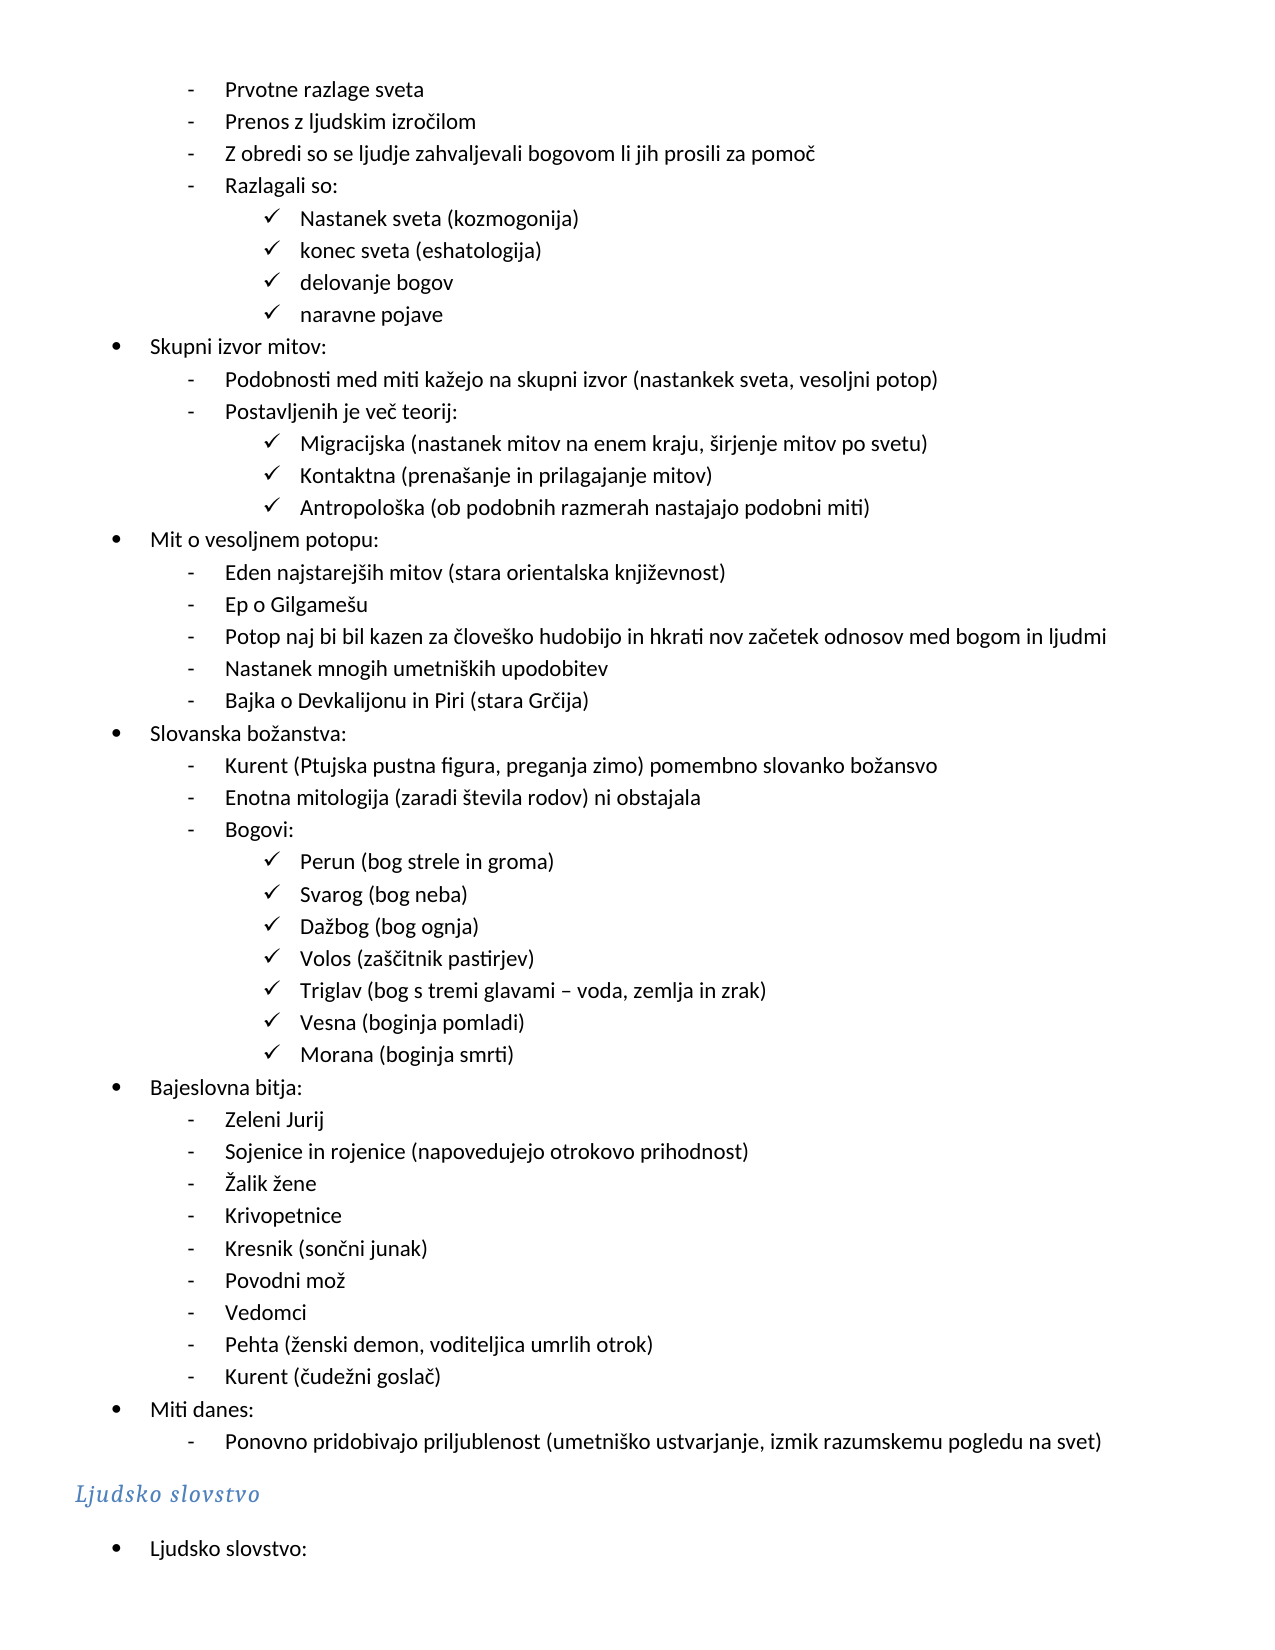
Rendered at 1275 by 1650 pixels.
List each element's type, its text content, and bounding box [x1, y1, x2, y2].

list Postavljenih je več teorij: [187, 397, 1200, 425]
list Bajeslovna bitja: [112, 1073, 1200, 1101]
list Vesna (boginja pomladi) [262, 1008, 1200, 1036]
list Morana (boginja smrti) [262, 1041, 1200, 1069]
list Vedomci [187, 1298, 1200, 1326]
list Svarog (bog neba) [262, 880, 1200, 908]
list Dažbog (bog ognja) [262, 912, 1200, 940]
list Bogovi: [187, 815, 1200, 843]
list Sojenice in rojenice (napovedujejo otrokovo prihodnost) [187, 1137, 1200, 1165]
list Antropološka (ob podobnih razmerah nastajajo podobni miti) [262, 493, 1200, 521]
list Triglav (bog s tremi glavami – voda, zemlja in zrak) [262, 976, 1200, 1004]
list Zeleni Jurij [187, 1105, 1200, 1133]
subtitle Ljudsko slovstvo [75, 1480, 1200, 1509]
list Mit o vesoljnem potopu: [112, 526, 1200, 554]
list Prenos z ljudskim izročilom [187, 107, 1200, 135]
list Prvotne razlage sveta [187, 75, 1200, 103]
list delovanje bogov [262, 268, 1200, 296]
list Kurent (Ptujska pustna figura, preganja zimo) pomembno slovanko božansvo [187, 751, 1200, 779]
list Enotna mitologija (zaradi števila rodov) ni obstajala [187, 783, 1200, 811]
list Kontaktna (prenašanje in prilagajanje mitov) [262, 461, 1200, 489]
list Perun (bog strele in groma) [262, 847, 1200, 876]
list Nastanek mnogih umetniških upodobitev [187, 654, 1200, 682]
list konec sveta (eshatologija) [262, 236, 1200, 264]
list Ep o Gilgamešu [187, 590, 1200, 618]
list Ljudsko slovstvo: [112, 1534, 1200, 1562]
list Kresnik (sončni junak) [187, 1234, 1200, 1262]
list Volos (zaščitnik pastirjev) [262, 944, 1200, 972]
list Slovanska božanstva: [112, 719, 1200, 747]
list Povodni mož [187, 1266, 1200, 1294]
list Pehta (ženski demon, voditeljica umrlih otrok) [187, 1330, 1200, 1358]
list Z obredi so se ljudje zahvaljevali bogovom li jih prosili za pomoč [187, 139, 1200, 167]
list Bajka o Devkalijonu in Piri (stara Grčija) [187, 687, 1200, 714]
list Eden najstarejših mitov (stara orientalska književnost) [187, 558, 1200, 586]
list Migracijska (nastanek mitov na enem kraju, širjenje mitov po svetu) [262, 429, 1200, 457]
list naravne pojave [262, 300, 1200, 328]
list Krivopetnice [187, 1202, 1200, 1229]
list Skupni izvor mitov: [112, 332, 1200, 361]
list Nastanek sveta (kozmogonija) [262, 204, 1200, 232]
list Potop naj bi bil kazen za človeško hudobijo in hkrati nov začetek odnosov med bogom in ljudmi [187, 622, 1200, 650]
list Podobnosti med miti kažejo na skupni izvor (nastankek sveta, vesoljni potop) [187, 365, 1200, 393]
list Žalik žene [187, 1169, 1200, 1197]
list Kurent (čudežni goslač) [187, 1362, 1200, 1391]
list Miti danes: [112, 1395, 1200, 1423]
list Ponovno pridobivajo priljublenost (umetniško ustvarjanje, izmik razumskemu pogledu na svet) [187, 1427, 1200, 1455]
list Razlagali so: [187, 172, 1200, 199]
